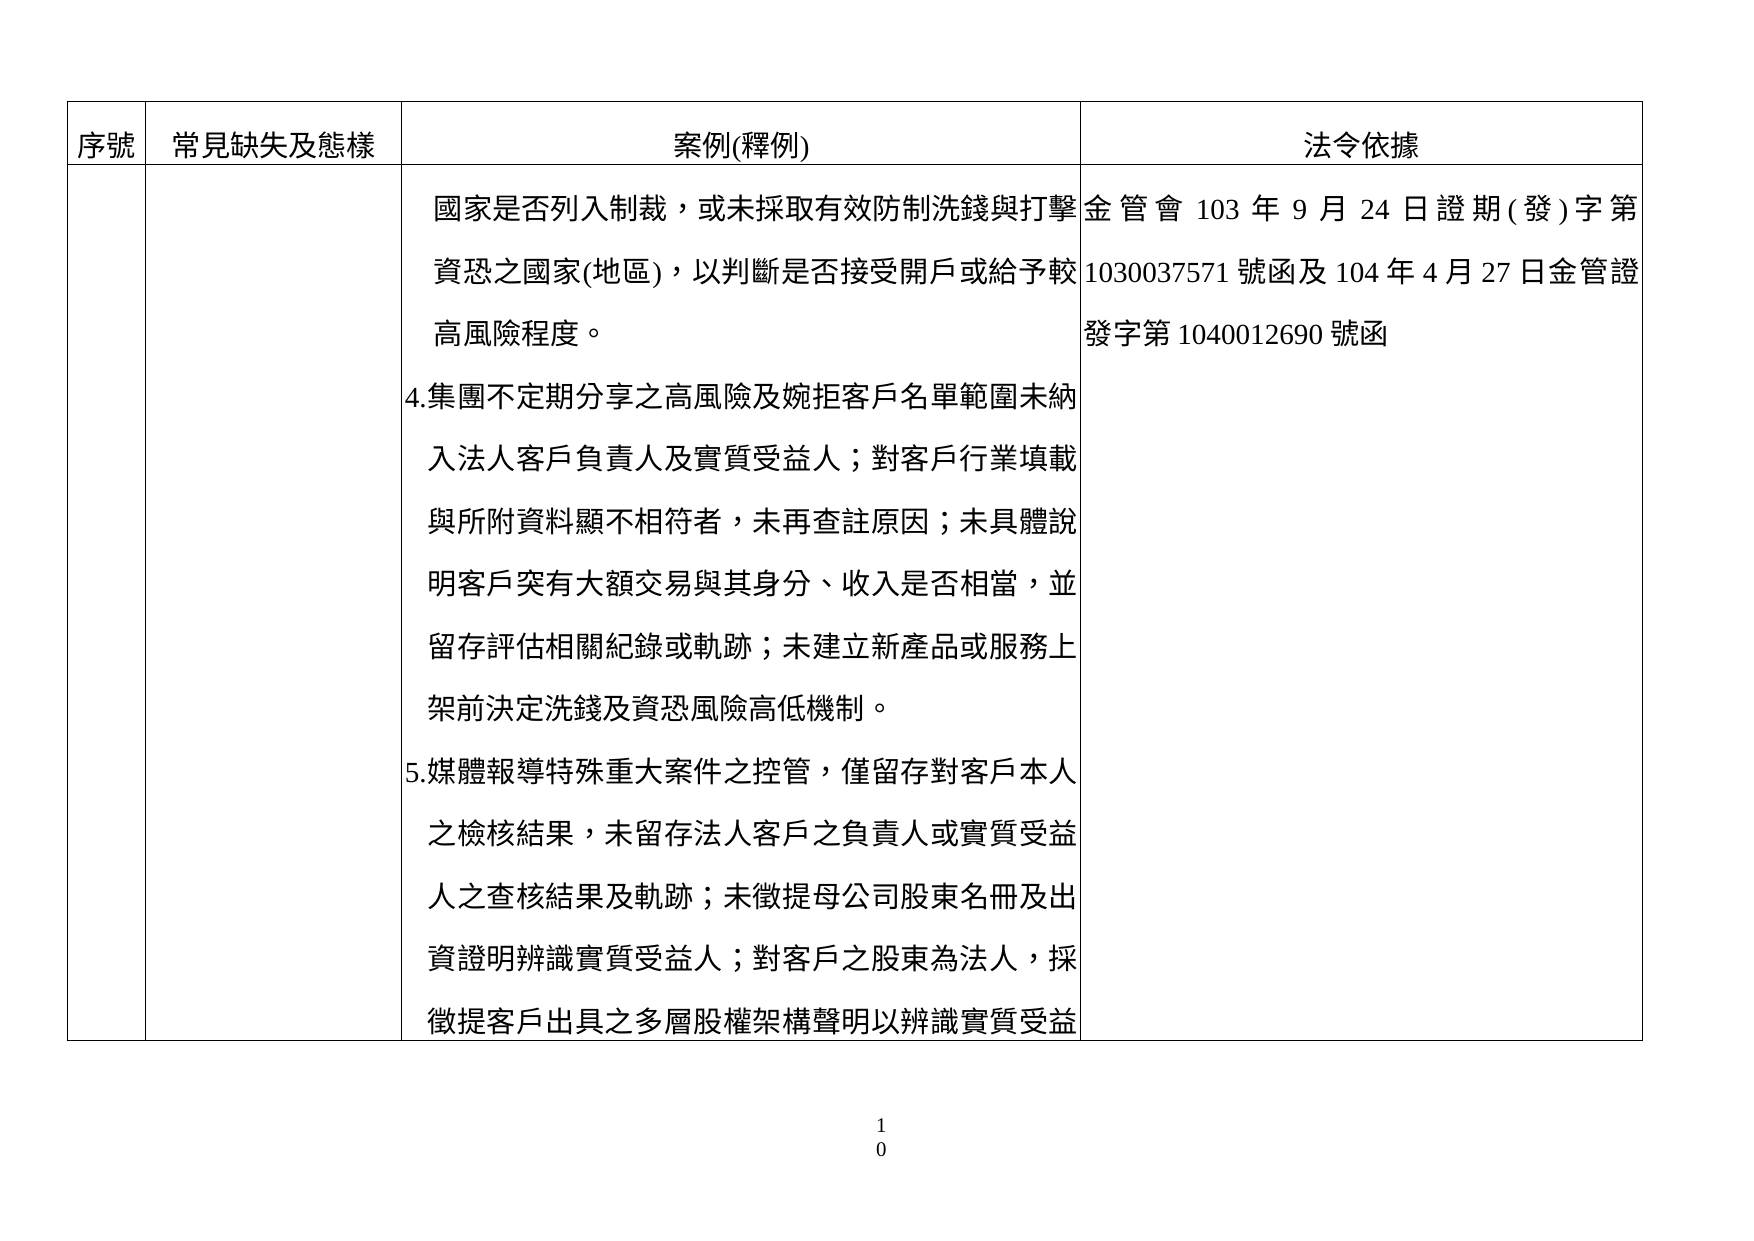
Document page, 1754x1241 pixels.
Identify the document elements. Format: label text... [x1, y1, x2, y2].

table_header 序號 [68, 102, 145, 164]
table_cell 國家是否列入制裁，或未採取有效防制洗錢與打擊資恐之國家(地區)，以判斷是否接受開戶或給予較高風險程度。 集團不定期分享之高風險及婉拒客戶名單範圍未納入法人客戶負責人及實質受益人；對客戶行業填載與所附資料顯不相符者，未再查註原因；未具體說明客戶突有大額交易與其身分、收入是否相當，並留存評估相關紀錄或軌跡；未建立新產品或服務上架前決定洗錢及資恐風險高低機制。 媒體報導特殊重大案件之控管，僅留存對客戶本人之檢核結果，未留存法人客戶之負責人或實質受益人之查核結果及軌跡；未徵提母公司股東名冊及出資證明辨識實質受益人；對客戶之股東為法人，採徵提客戶出具之多層股權架構聲明以辨識實質受益 [402, 165, 1080, 1040]
table_cell 金管會103年9月24日證期(發)字第1030037571號函及104年4月27日金管證發字第1040012690 號函 [1081, 165, 1642, 1040]
table_header 法令依據 [1081, 102, 1642, 164]
table_header 常見缺失及態樣 [146, 102, 401, 164]
table_cell [146, 165, 401, 1040]
table_cell [68, 165, 145, 1040]
table_header 案例(釋例) [402, 102, 1080, 164]
